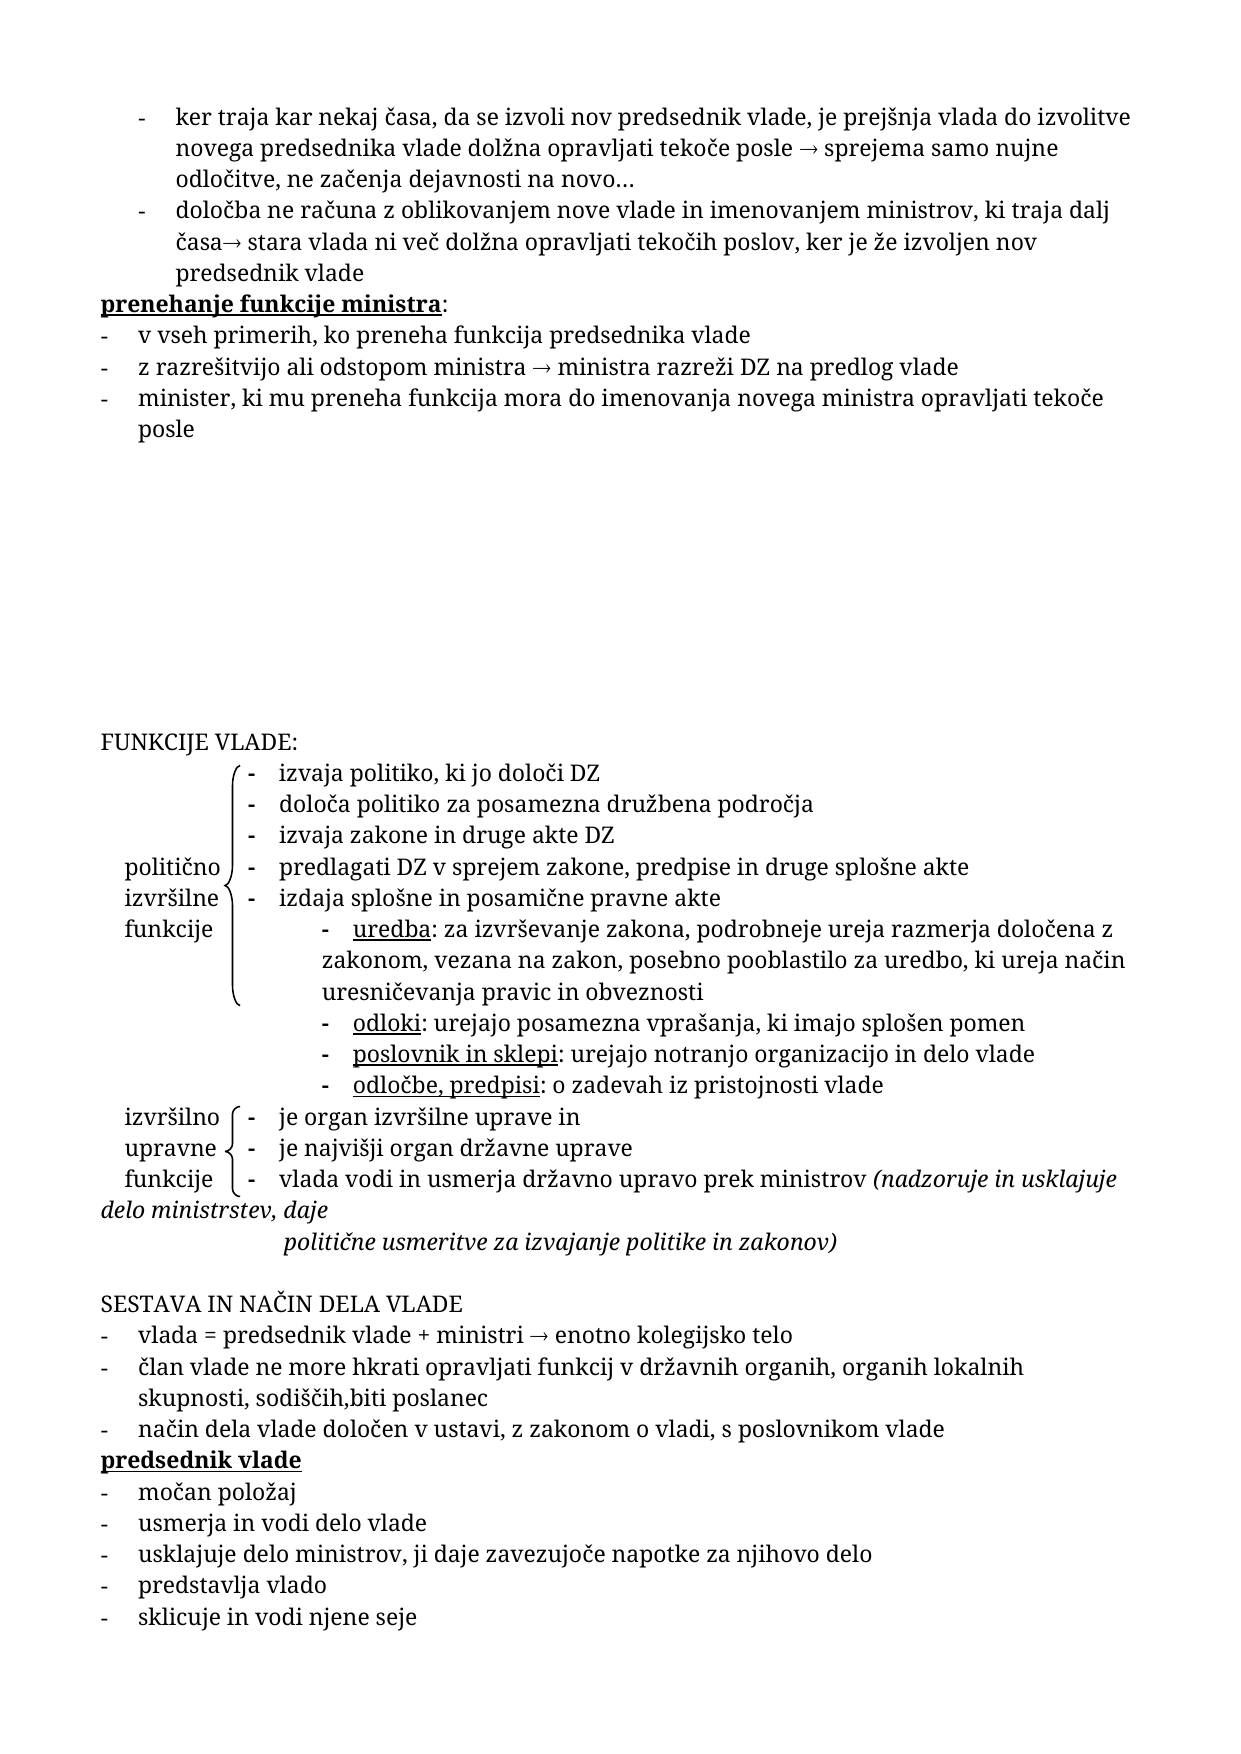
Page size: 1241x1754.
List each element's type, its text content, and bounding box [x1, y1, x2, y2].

text - določa politiko za posamezna družbena področja [234, 788, 1140, 819]
list način dela vlade določen v ustavi, z zakonom o vladi, s poslovnikom vlade [100, 1413, 1140, 1444]
list vlada = predsednik vlade + ministri  enotno kolegijsko telo [100, 1319, 1140, 1350]
text - izvaja zakone in druge akte DZ [234, 819, 1140, 850]
text funkcije - vlada vodi in usmerja državno upravo prek ministrov (nadzoruje in usklajuje delo ministrstev, daje [100, 1163, 1140, 1225]
list v vseh primerih, ko preneha funkcija predsednika vlade [100, 319, 1140, 350]
text politično [100, 850, 231, 882]
text - je najvišji organ državne uprave [229, 1132, 1140, 1163]
text predsednik vlade [100, 1444, 1140, 1475]
list minister, ki mu preneha funkcija mora do imenovanja novega ministra opravljati tekoče posle [100, 382, 1140, 444]
list močan položaj [100, 1475, 1140, 1507]
text SESTAVA IN NAČIN DELA VLADE [100, 1288, 1140, 1319]
list predstavlja vlado [100, 1569, 1140, 1600]
text politične usmeritve za izvajanje politike in zakonov) [100, 1225, 1140, 1257]
list ker traja kar nekaj časa, da se izvoli nov predsednik vlade, je prejšnja vlada do izvolitve novega predsednika vlade dolžna opravljati tekoče posle  sprejema samo nujne odločitve, ne začenja dejavnosti na novo… [138, 100, 1140, 194]
text izvršilne [100, 882, 231, 913]
text - uredba: za izvrševanje zakona, podrobneje ureja razmerja določena z zakonom, vezana na zakon, posebno pooblastilo za uredbo, ki ureja način uresničevanja pravic in obveznosti [234, 913, 1140, 1007]
list usklajuje delo ministrov, ji daje zavezujoče napotke za njihovo delo [100, 1538, 1140, 1569]
text upravne [100, 1132, 231, 1163]
list določba ne računa z oblikovanjem nove vlade in imenovanjem ministrov, ki traja dalj časa stara vlada ni več dolžna opravljati tekočih poslov, ker je že izvoljen nov predsednik vlade [138, 194, 1140, 288]
list sklicuje in vodi njene seje [100, 1600, 1140, 1632]
text - odločbe, predpisi: o zadevah iz pristojnosti vlade [248, 1069, 1140, 1100]
text - izdaja splošne in posamične pravne akte [228, 882, 1140, 913]
text prenehanje funkcije ministra: [100, 288, 1140, 319]
list usmerja in vodi delo vlade [100, 1507, 1140, 1538]
text [174, 819, 231, 850]
text FUNKCIJE VLADE: [100, 725, 1140, 757]
list z razrešitvijo ali odstopom ministra  ministra razreži DZ na predlog vlade [100, 350, 1140, 382]
text - predlagati DZ v sprejem zakone, predpise in druge splošne akte [231, 850, 1140, 882]
text - poslovnik in sklepi: urejajo notranjo organizacijo in delo vlade [248, 1038, 1140, 1069]
text izvršilno - je organ izvršilne uprave in [100, 1100, 1140, 1132]
text - odloki: urejajo posamezna vprašanja, ki imajo splošen pomen [248, 1007, 1140, 1038]
text - izvaja politiko, ki jo določi DZ [174, 757, 1140, 788]
text funkcije [100, 913, 239, 1007]
list član vlade ne more hkrati opravljati funkcij v državnih organih, organih lokalnih skupnosti, sodiščih,biti poslanec [100, 1350, 1140, 1413]
text [174, 788, 231, 819]
